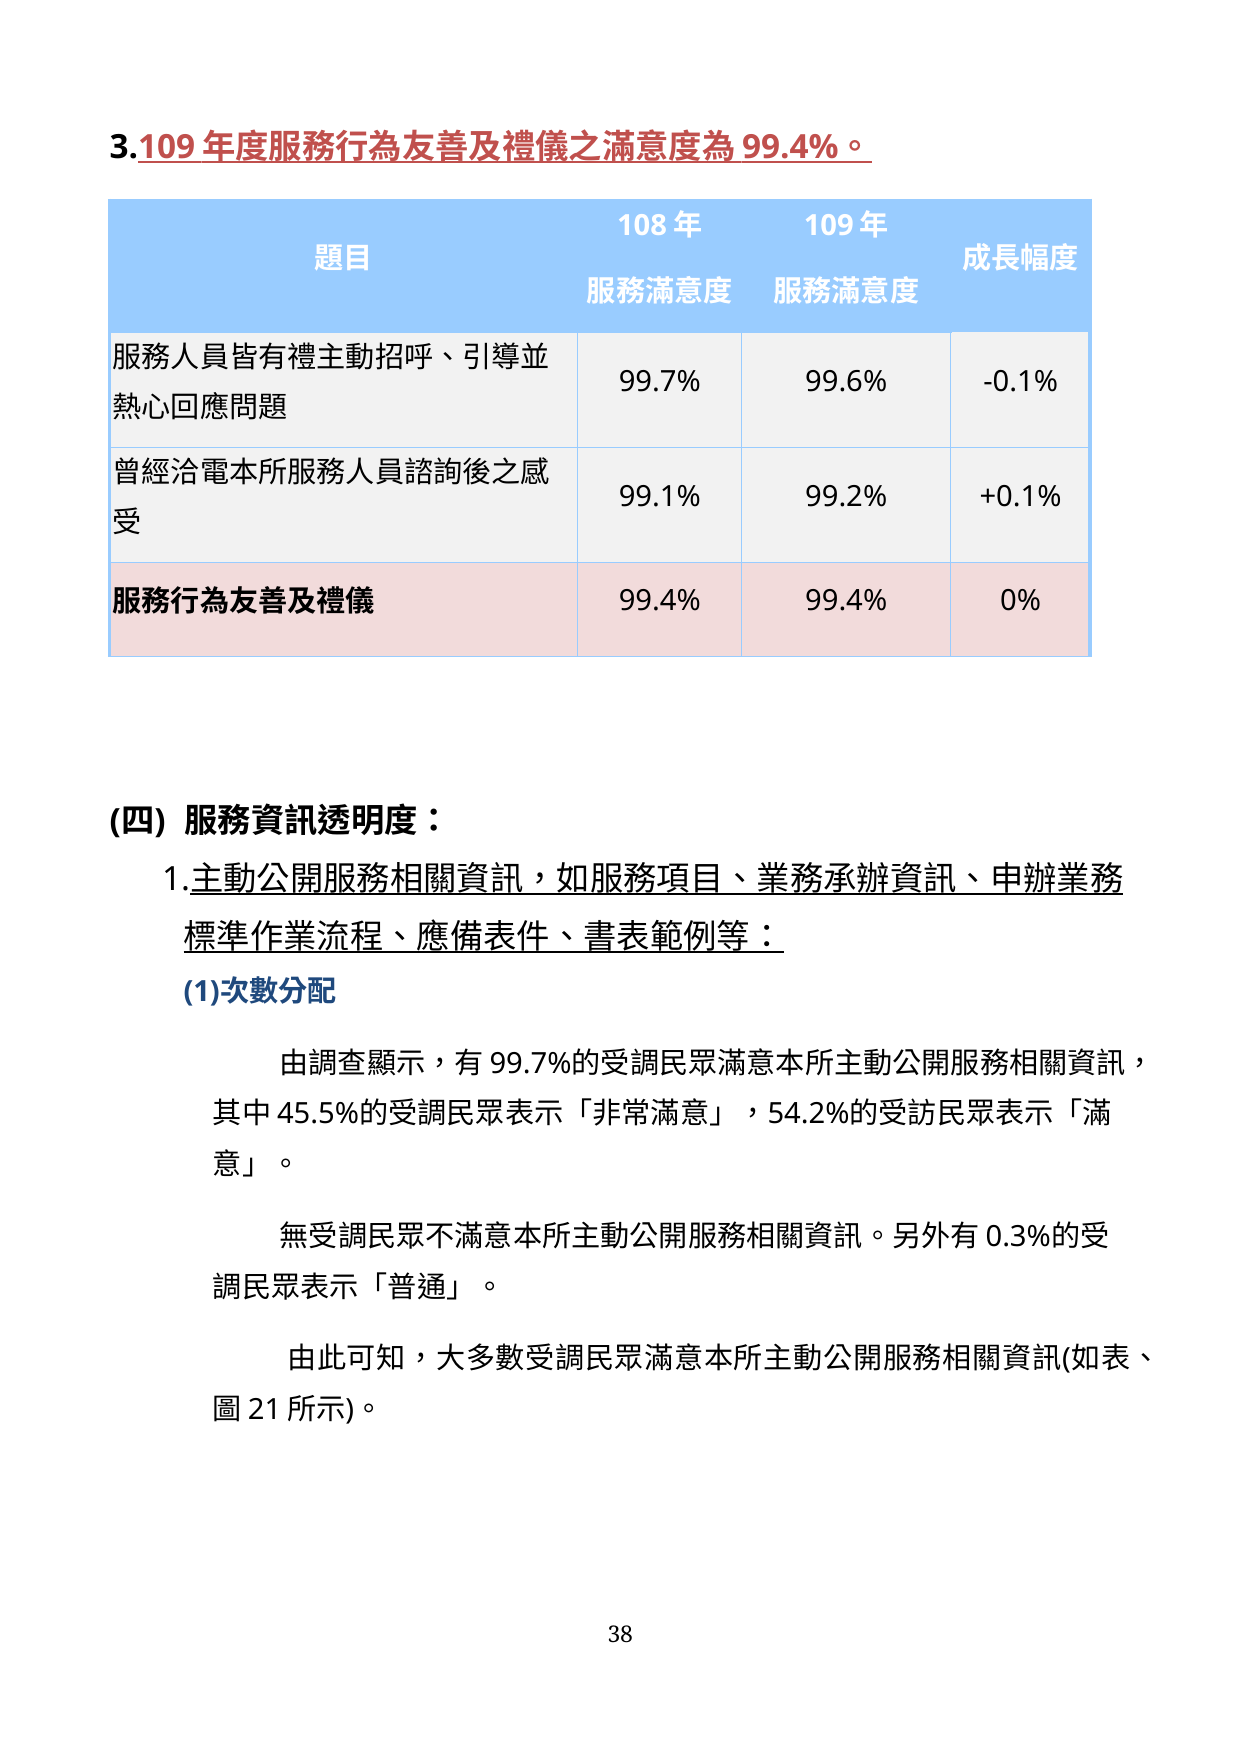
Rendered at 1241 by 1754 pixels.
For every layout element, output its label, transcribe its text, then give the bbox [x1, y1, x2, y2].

list 次數分配 [183, 967, 1131, 1010]
list 主動公開服務相關資訊，如服務項目、業務承辦資訊、申辦業務標準作業流程、應備表件、書表範例等： [162, 852, 1131, 958]
table_cell 99.6% [742, 333, 950, 447]
list 109年度服務行為友善及禮儀之滿意度為99.4%。 [109, 119, 1131, 168]
table_header 題目 [111, 202, 577, 331]
table_cell -0.1% [951, 332, 1088, 447]
table_header 109年 [742, 202, 950, 265]
text 由此可知，大多數受調民眾滿意本所主動公開服務相關資訊(如表、圖21所示)。 [213, 1335, 1131, 1428]
table_cell 服務滿意度 [579, 265, 740, 331]
table_cell 0% [951, 563, 1088, 656]
text 無受調民眾不滿意本所主動公開服務相關資訊。另外有0.3%的受調民眾表示「普通」。 [213, 1212, 1131, 1306]
table_cell +0.1% [951, 448, 1088, 562]
table_cell 99.2% [742, 448, 950, 562]
list 服務資訊透明度： [109, 793, 1131, 842]
table_cell 99.4% [742, 563, 950, 656]
table_cell 服務行為友善及禮儀 [111, 563, 577, 656]
table_header 成長幅度 [952, 202, 1088, 331]
text 由調查顯示，有99.7%的受調民眾滿意本所主動公開服務相關資訊，其中45.5%的受調民眾表示「非常滿意」，54.2%的受訪民眾表示「滿意」。 [213, 1039, 1131, 1183]
table_header 108年 [579, 202, 740, 265]
table_cell 99.4% [578, 563, 741, 656]
table_cell 服務滿意度 [742, 265, 950, 331]
table_cell 曾經洽電本所服務人員諮詢後之感受 [111, 448, 577, 562]
table_cell 99.7% [578, 333, 741, 447]
table_cell 服務人員皆有禮主動招呼、引導並熱心回應問題 [111, 333, 577, 447]
table_cell 99.1% [578, 448, 741, 562]
